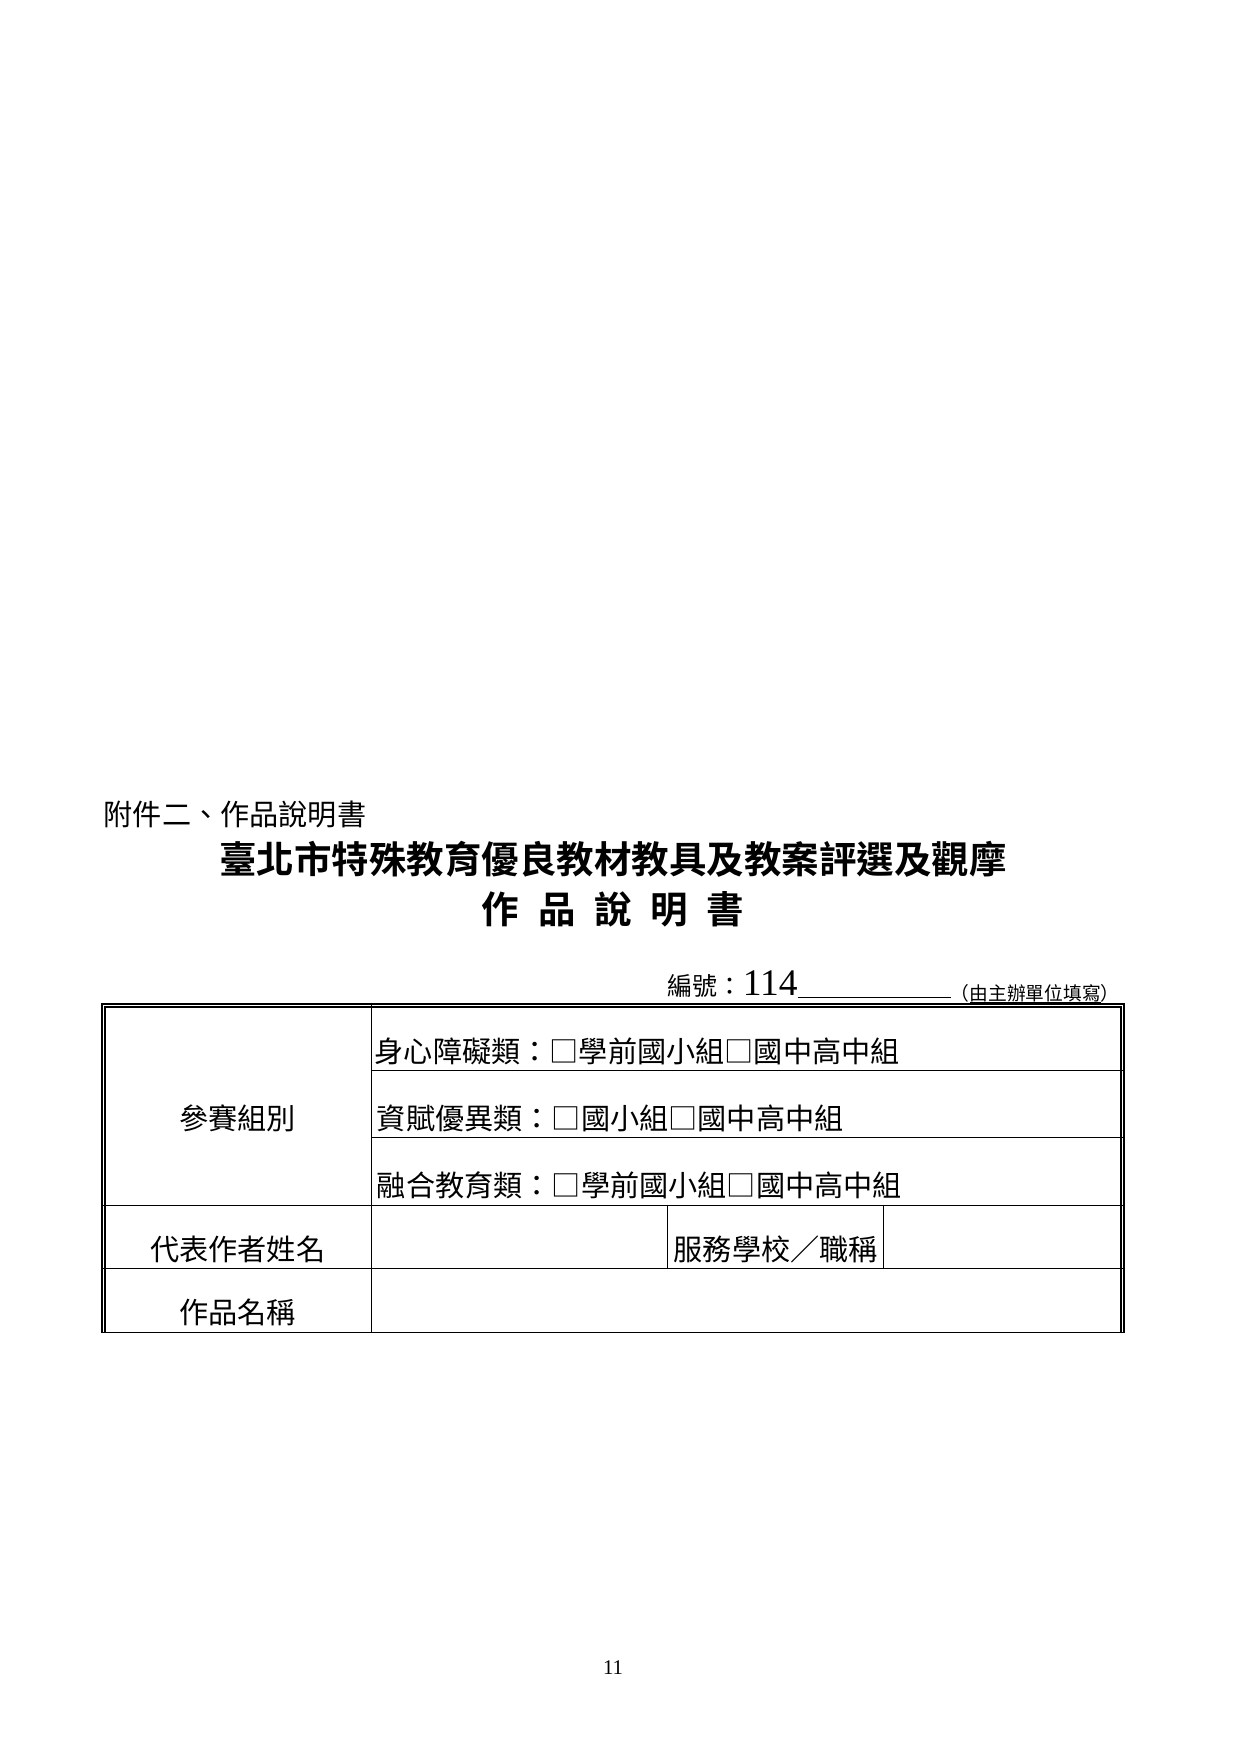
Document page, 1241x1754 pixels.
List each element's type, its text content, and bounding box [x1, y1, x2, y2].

table_cell [884, 1206, 1120, 1268]
table_cell [372, 1269, 1120, 1332]
table_cell 參賽組別 [106, 1008, 371, 1204]
table_cell 代表作者姓名 [106, 1206, 371, 1268]
table_cell [372, 1206, 667, 1268]
text 臺北市特殊教育優良教材教具及教案評選及觀摩 [103, 834, 1122, 884]
text 作 品 說 明 書 [103, 884, 1122, 934]
table_cell 融合教育類：□學前國小組□國中高中組 [372, 1138, 1120, 1204]
table_cell 作品名稱 [106, 1269, 371, 1332]
table_cell 服務學校／職稱 [668, 1206, 883, 1268]
text 附件二、作品說明書 [103, 771, 1122, 834]
table_cell 資賦優異類：□國小組□國中高中組 [372, 1071, 1120, 1137]
table_cell 身心障礙類：□學前國小組□國中高中組 [372, 1008, 1120, 1070]
table_header 編號：114 （由主辦單位填寫） [104, 934, 1122, 1003]
